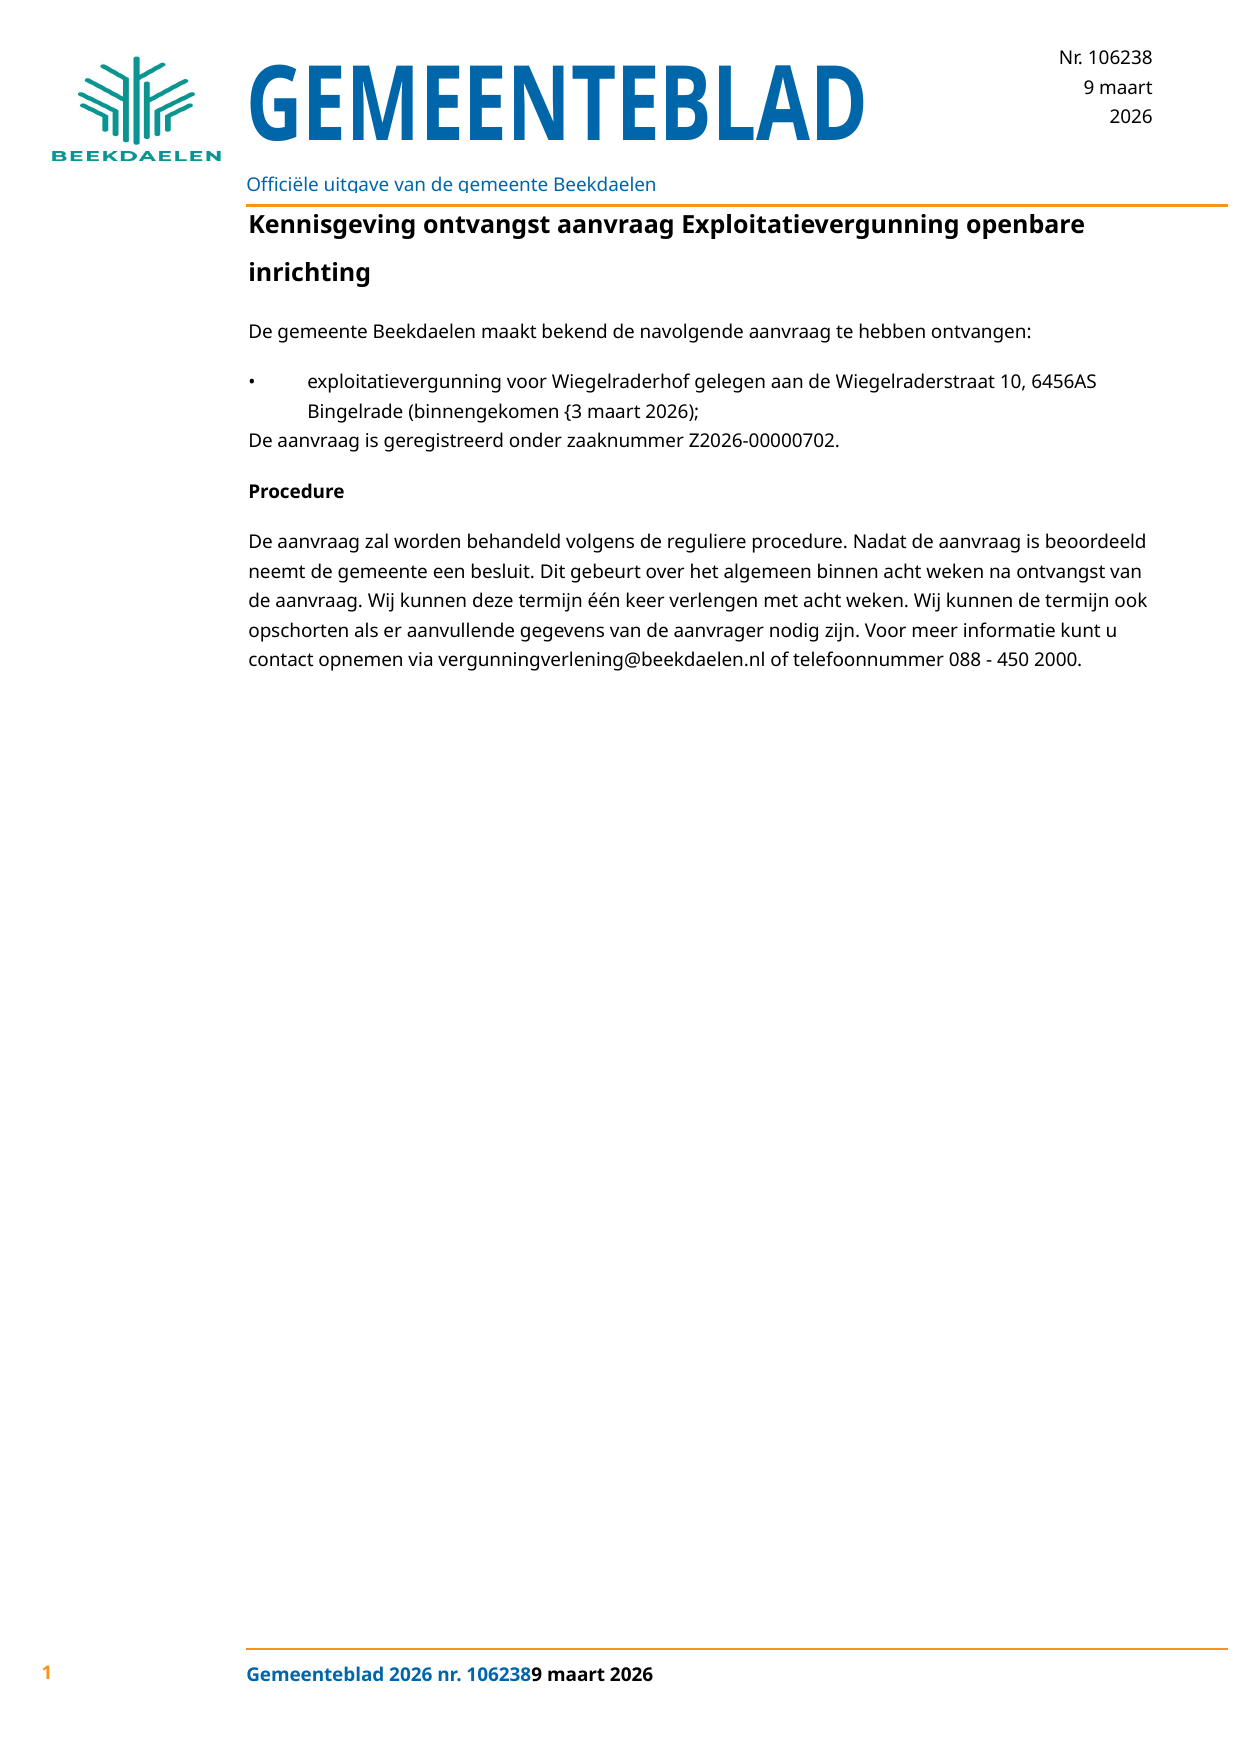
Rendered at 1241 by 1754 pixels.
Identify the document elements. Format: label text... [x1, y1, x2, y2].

list exploitatievergunning voor Wiegelraderhof gelegen aan de Wiegelraderstraat 10, 6456AS Bingelrade (binnengekomen {3 maart 2026); [248, 368, 1152, 424]
text Kennisgeving ontvangst aanvraag Exploitatievergunning openbare inrichting [248, 207, 1152, 288]
text De gemeente Beekdaelen maakt bekend de navolgende aanvraag te hebben ontvangen: [248, 318, 1152, 344]
text De aanvraag zal worden behandeld volgens de reguliere procedure. Nadat de aanvraag is beoordeeld neemt de gemeente een besluit. Dit gebeurt over het algemeen binnen acht weken na ontvangst van de aanvraag. Wij kunnen deze termijn één keer verlengen met acht weken. Wij kunnen de termijn ook opschorten als er aanvullende gegevens van de aanvrager nodig zijn. Voor meer informatie kunt u contact opnemen via vergunningverlening@beekdaelen.nl of telefoonnummer 088 - 450 2000. [248, 528, 1152, 672]
picture [41, 47, 231, 172]
text De aanvraag is geregistreerd onder zaaknummer Z2026-00000702. [248, 427, 1152, 453]
text Procedure [248, 478, 1152, 504]
